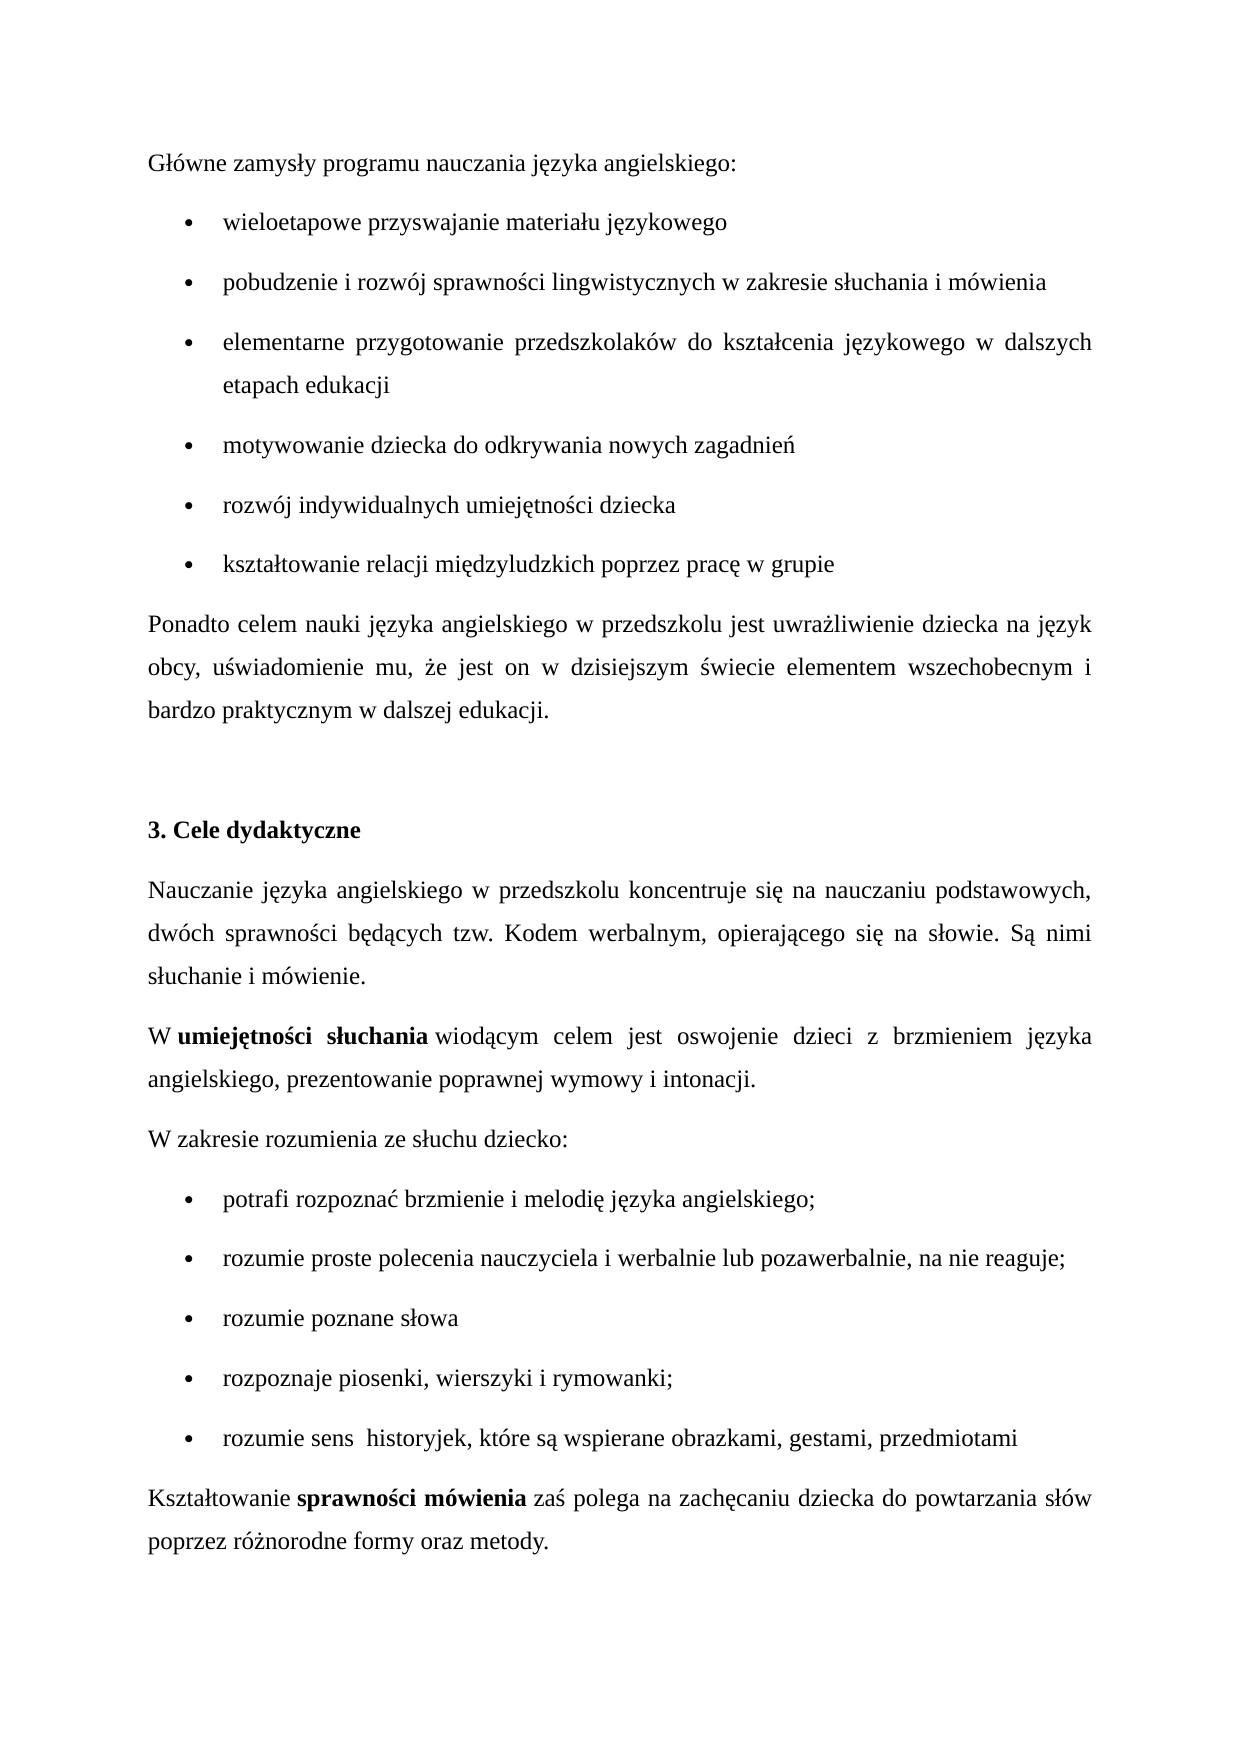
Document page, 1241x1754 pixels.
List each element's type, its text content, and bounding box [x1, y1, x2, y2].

text W umiejętności słuchania wiodącym celem jest oswojenie dzieci z brzmieniem języka angielskiego, prezentowanie poprawnej wymowy i intonacji. [148, 1021, 1093, 1093]
text W zakresie rozumienia ze słuchu dziecko: [148, 1124, 1093, 1153]
list motywowanie dziecka do odkrywania nowych zagadnień [185, 430, 1093, 459]
text 3. Cele dydaktyczne [148, 815, 1093, 844]
list rozumie proste polecenia nauczyciela i werbalnie lub pozawerbalnie, na nie reaguje; [185, 1243, 1093, 1272]
text Ponadto celem nauki języka angielskiego w przedszkolu jest uwrażliwienie dziecka na język obcy, uświadomienie mu, że jest on w dzisiejszym świecie elementem wszechobecnym i bardzo praktycznym w dalszej edukacji. [148, 609, 1093, 724]
list wieloetapowe przyswajanie materiału językowego [185, 207, 1093, 236]
list rozumie sens historyjek, które są wspierane obrazkami, gestami, przedmiotami [185, 1423, 1093, 1452]
text Nauczanie języka angielskiego w przedszkolu koncentruje się na nauczaniu podstawowych, dwóch sprawności będących tzw. Kodem werbalnym, opierającego się na słowie. Są nimi słuchanie i mówienie. [148, 875, 1093, 990]
list potrafi rozpoznać brzmienie i melodię języka angielskiego; [185, 1184, 1093, 1212]
list rozumie poznane słowa [185, 1303, 1093, 1332]
text Główne zamysły programu nauczania języka angielskiego: [148, 148, 1093, 176]
list pobudzenie i rozwój sprawności lingwistycznych w zakresie słuchania i mówienia [185, 267, 1093, 296]
list kształtowanie relacji międzyludzkich poprzez pracę w grupie [185, 549, 1093, 578]
text Kształtowanie sprawności mówienia zaś polega na zachęcaniu dziecka do powtarzania słów poprzez różnorodne formy oraz metody. [148, 1483, 1093, 1554]
list rozwój indywidualnych umiejętności dziecka [185, 490, 1093, 518]
list rozpoznaje piosenki, wierszyki i rymowanki; [185, 1363, 1093, 1392]
list elementarne przygotowanie przedszkolaków do kształcenia językowego w dalszych etapach edukacji [185, 327, 1093, 399]
